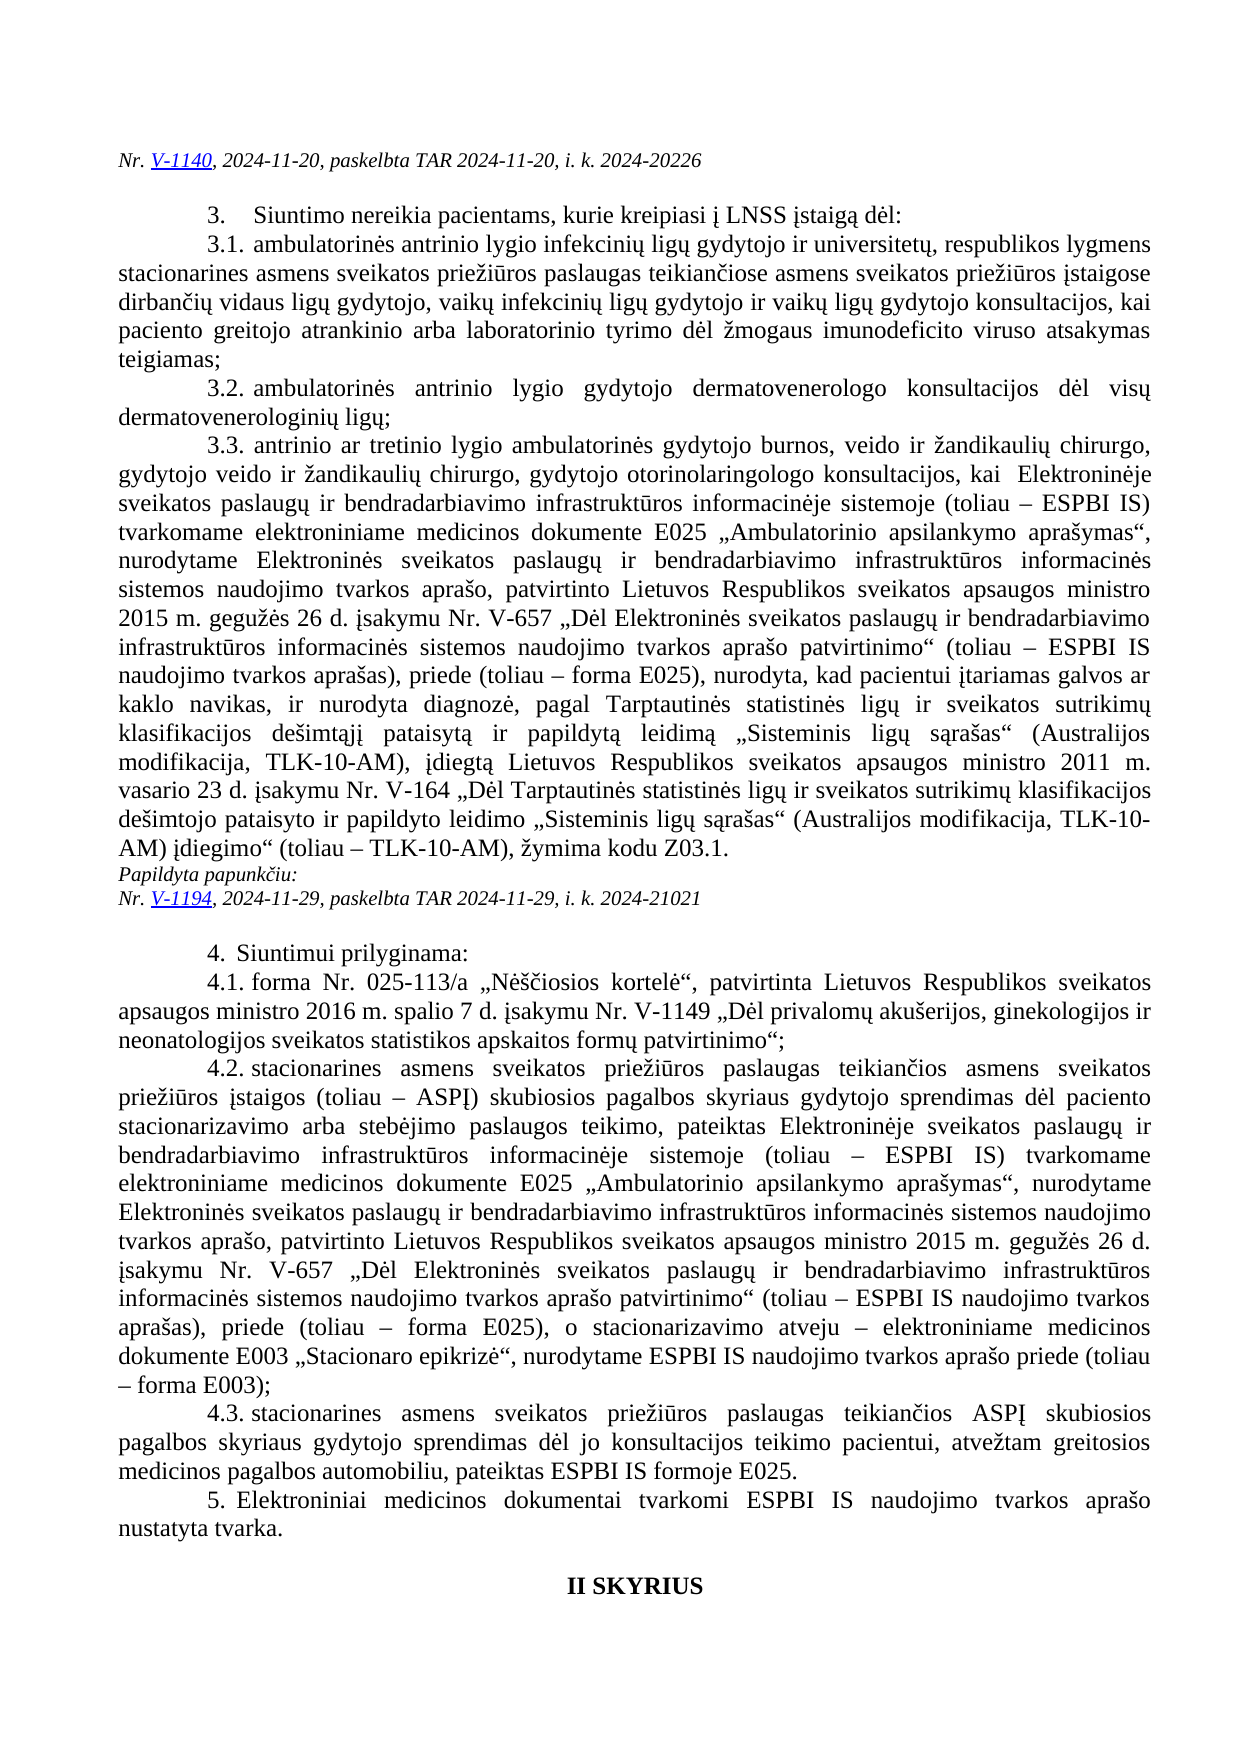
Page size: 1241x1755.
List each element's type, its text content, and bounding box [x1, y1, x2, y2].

text 5. Elektroniniai medicinos dokumentai tvarkomi ESPBI IS naudojimo tvarkos aprašo nustatyta tvarka. [118, 1485, 1152, 1542]
text 3. Siuntimo nereikia pacientams, kurie kreipiasi į LNSS įstaigą dėl: [118, 200, 1152, 229]
text 3.1. ambulatorinės antrinio lygio infekcinių ligų gydytojo ir universitetų, respublikos lygmens stacionarines asmens sveikatos priežiūros paslaugas teikiančiose asmens sveikatos priežiūros įstaigose dirbančių vidaus ligų gydytojo, vaikų infekcinių ligų gydytojo ir vaikų ligų gydytojo konsultacijos, kai paciento greitojo atrankinio arba laboratorinio tyrimo dėl žmogaus imunodeficito viruso atsakymas teigiamas; [118, 229, 1152, 373]
text Papildyta papunkčiu: [118, 862, 1152, 886]
text 3.3. antrinio ar tretinio lygio ambulatorinės gydytojo burnos, veido ir žandikaulių chirurgo, gydytojo veido ir žandikaulių chirurgo, gydytojo otorinolaringologo konsultacijos, kai Elektroninėje sveikatos paslaugų ir bendradarbiavimo infrastruktūros informacinėje sistemoje (toliau – ESPBI IS) tvarkomame elektroniniame medicinos dokumente E025 „Ambulatorinio apsilankymo aprašymas“, nurodytame Elektroninės sveikatos paslaugų ir bendradarbiavimo infrastruktūros informacinės sistemos naudojimo tvarkos aprašo, patvirtinto Lietuvos Respublikos sveikatos apsaugos ministro 2015 m. gegužės 26 d. įsakymu Nr. V-657 „Dėl Elektroninės sveikatos paslaugų ir bendradarbiavimo infrastruktūros informacinės sistemos naudojimo tvarkos aprašo patvirtinimo“ (toliau – ESPBI IS naudojimo tvarkos aprašas), priede (toliau – forma E025), nurodyta, kad pacientui įtariamas galvos ar kaklo navikas, ir nurodyta diagnozė, pagal Tarptautinės statistinės ligų ir sveikatos sutrikimų klasifikacijos dešimtąjį pataisytą ir papildytą leidimą „Sisteminis ligų sąrašas“ (Australijos modifikacija, TLK-10-AM), įdiegtą Lietuvos Respublikos sveikatos apsaugos ministro 2011 m. vasario 23 d. įsakymu Nr. V‑164 „Dėl Tarptautinės statistinės ligų ir sveikatos sutrikimų klasifikacijos dešimtojo pataisyto ir papildyto leidimo „Sisteminis ligų sąrašas“ (Australijos modifikacija, TLK-10-AM) įdiegimo“ (toliau – TLK-10-AM), žymima kodu Z03.1. [118, 430, 1152, 862]
text 3.2. ambulatorinės antrinio lygio gydytojo dermatovenerologo konsultacijos dėl visų dermatovenerologinių ligų; [118, 373, 1152, 430]
text 4. Siuntimui prilyginama: [118, 938, 1152, 967]
text Nr. V-1140, 2024-11-20, paskelbta TAR 2024-11-20, i. k. 2024-20226 [118, 148, 1152, 172]
text 4.3. stacionarines asmens sveikatos priežiūros paslaugas teikiančios ASPĮ skubiosios pagalbos skyriaus gydytojo sprendimas dėl jo konsultacijos teikimo pacientui, atvežtam greitosios medicinos pagalbos automobiliu, pateiktas ESPBI IS formoje E025. [118, 1398, 1152, 1485]
text II SKYRIUS [118, 1571, 1152, 1600]
text 4.1. forma Nr. 025-113/a „Nėščiosios kortelė“, patvirtinta Lietuvos Respublikos sveikatos apsaugos ministro 2016 m. spalio 7 d. įsakymu Nr. V-1149 „Dėl privalomų akušerijos, ginekologijos ir neonatologijos sveikatos statistikos apskaitos formų patvirtinimo“; [118, 967, 1152, 1053]
text 4.2. stacionarines asmens sveikatos priežiūros paslaugas teikiančios asmens sveikatos priežiūros įstaigos (toliau – ASPĮ) skubiosios pagalbos skyriaus gydytojo sprendimas dėl paciento stacionarizavimo arba stebėjimo paslaugos teikimo, pateiktas Elektroninėje sveikatos paslaugų ir bendradarbiavimo infrastruktūros informacinėje sistemoje (toliau – ESPBI IS) tvarkomame elektroniniame medicinos dokumente E025 „Ambulatorinio apsilankymo aprašymas“, nurodytame Elektroninės sveikatos paslaugų ir bendradarbiavimo infrastruktūros informacinės sistemos naudojimo tvarkos aprašo, patvirtinto Lietuvos Respublikos sveikatos apsaugos ministro 2015 m. gegužės 26 d. įsakymu Nr. V-657 „Dėl Elektroninės sveikatos paslaugų ir bendradarbiavimo infrastruktūros informacinės sistemos naudojimo tvarkos aprašo patvirtinimo“ (toliau – ESPBI IS naudojimo tvarkos aprašas), priede (toliau – forma E025), o stacionarizavimo atveju – elektroniniame medicinos dokumente E003 „Stacionaro epikrizė“, nurodytame ESPBI IS naudojimo tvarkos aprašo priede (toliau – forma E003); [118, 1053, 1152, 1398]
text Nr. V-1194, 2024-11-29, paskelbta TAR 2024-11-29, i. k. 2024-21021 [118, 886, 1152, 910]
